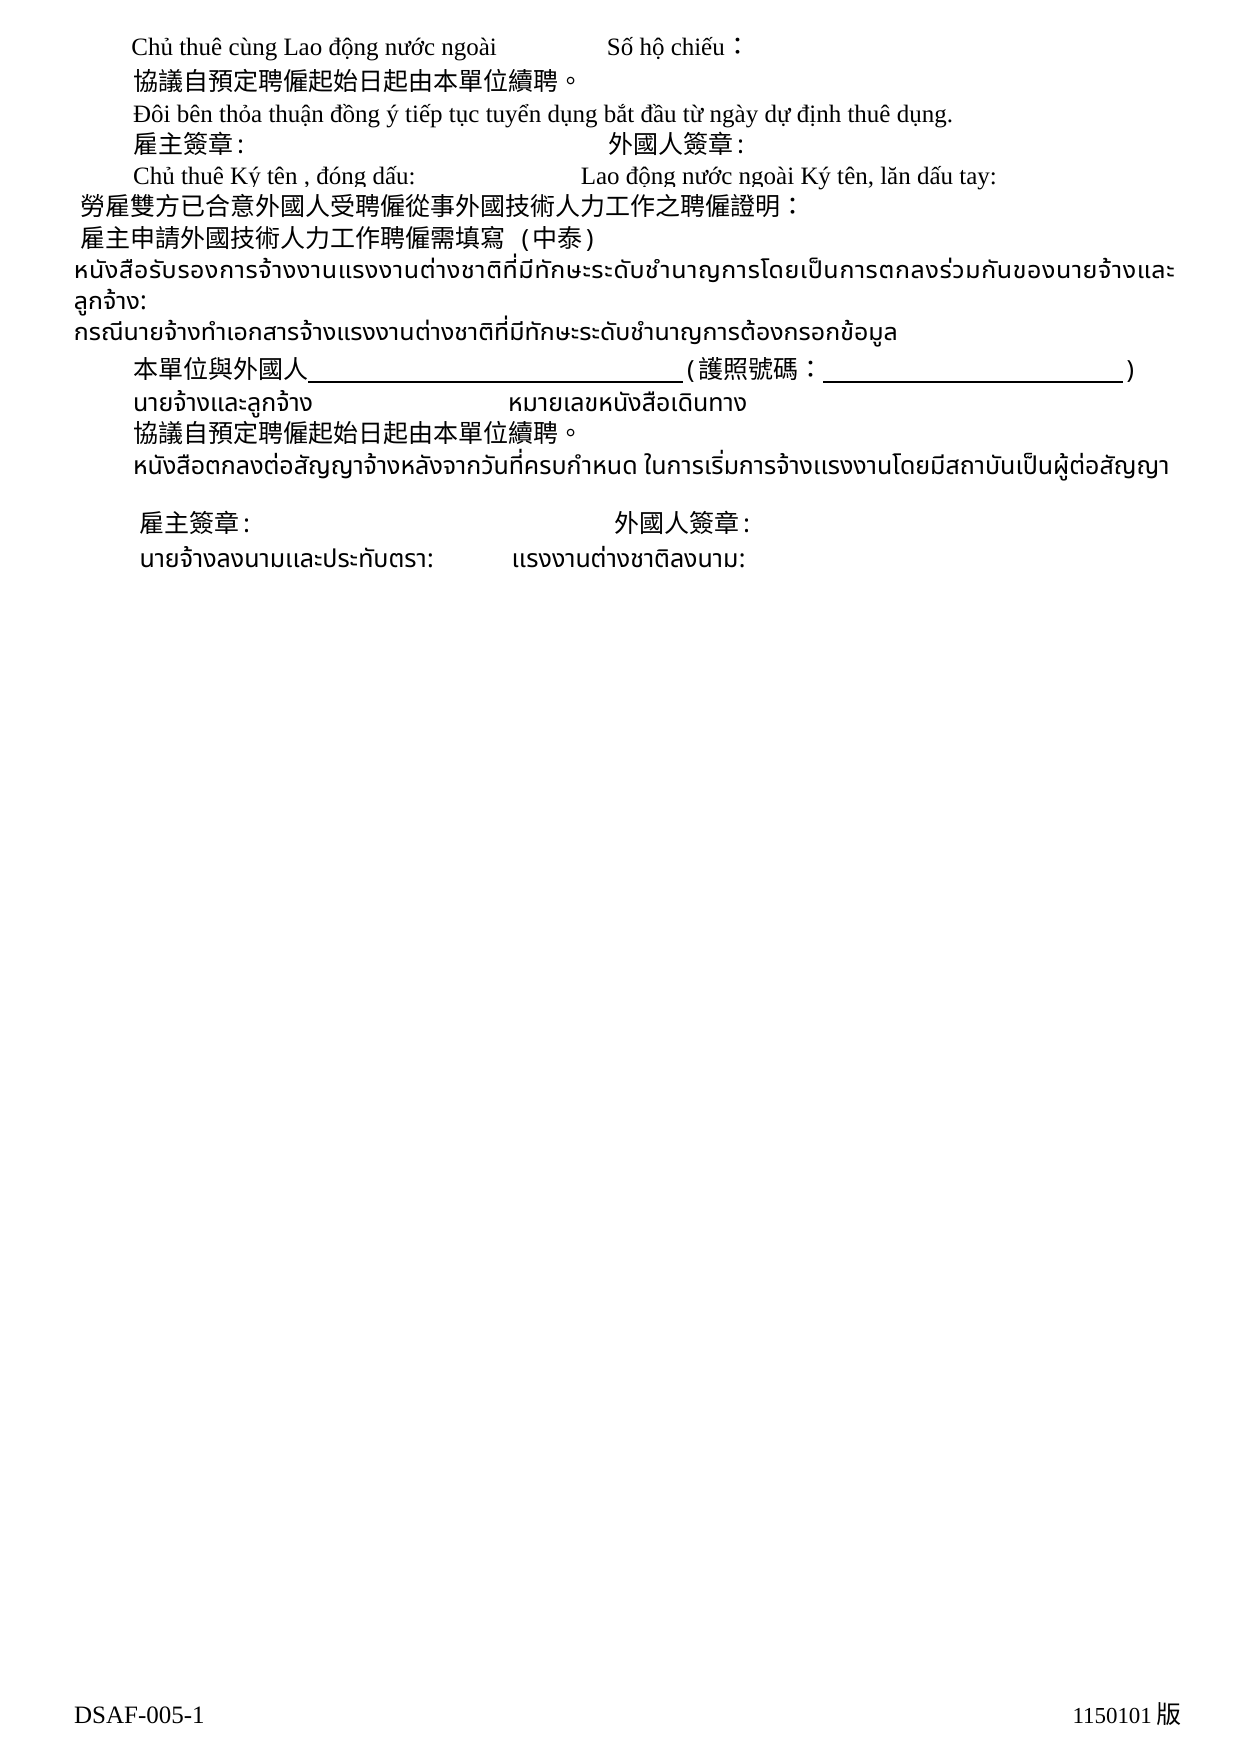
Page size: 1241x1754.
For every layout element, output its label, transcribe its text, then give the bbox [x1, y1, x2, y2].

text 雇主簽章: 外國人簽章: [133, 128, 1169, 159]
text 本單位與外國人 (護照號碼： ) [80, 347, 1175, 387]
text 勞雇雙方已合意外國人受聘僱從事外國技術人力工作之聘僱證明： [80, 191, 1175, 222]
text Chủ thuê Ký tên , đóng dấu: Lao động nước ngoài Ký tên, lăn dấu tay: [86, 159, 1169, 191]
text หนังสือตกลงต่อสัญญาจ้างหลังจากวันที่ครบกำหนด ในการเริ่มการจ้างเเรงงานโดยมีสถาบันเป็นผู้ต่อสัญญา [133, 449, 1175, 480]
text 雇主簽章: 外國人簽章: [124, 480, 1181, 543]
text 協議自預定聘僱起始日起由本單位續聘。 [133, 418, 1175, 449]
text 協議自預定聘僱起始日起由本單位續聘。 [133, 66, 1175, 97]
text นายจ้างและลูกจ้าง หมายเลขหนังสือเดินทาง [80, 387, 1175, 418]
text หนังสือรับรองการจ้างงานแรงงานต่างชาติที่มีทักษะระดับชำนาญการโดยเป็นการตกลงร่วมกันของนายจ้างและลูกจ้าง: [74, 253, 1175, 316]
text นายจ้างลงนามเเละประทับตรา: เเรงงานต่างชาติลงนาม: [80, 543, 1175, 574]
text 雇主申請外國技術人力工作聘僱需填寫 (中泰) [80, 222, 1175, 253]
text Chủ thuê cùng Lao động nước ngoài Số hộ chiếu： [124, 3, 1181, 66]
text Đôi bên thỏa thuận đồng ý tiếp tục tuyển dụng bắt đầu từ ngày dự định thuê dụng. [133, 97, 1169, 128]
text กรณีนายจ้างทำเอกสารจ้างแรงงานต่างชาติที่มีทักษะระดับชำนาญการต้องกรอกข้อมูล [74, 316, 1175, 347]
